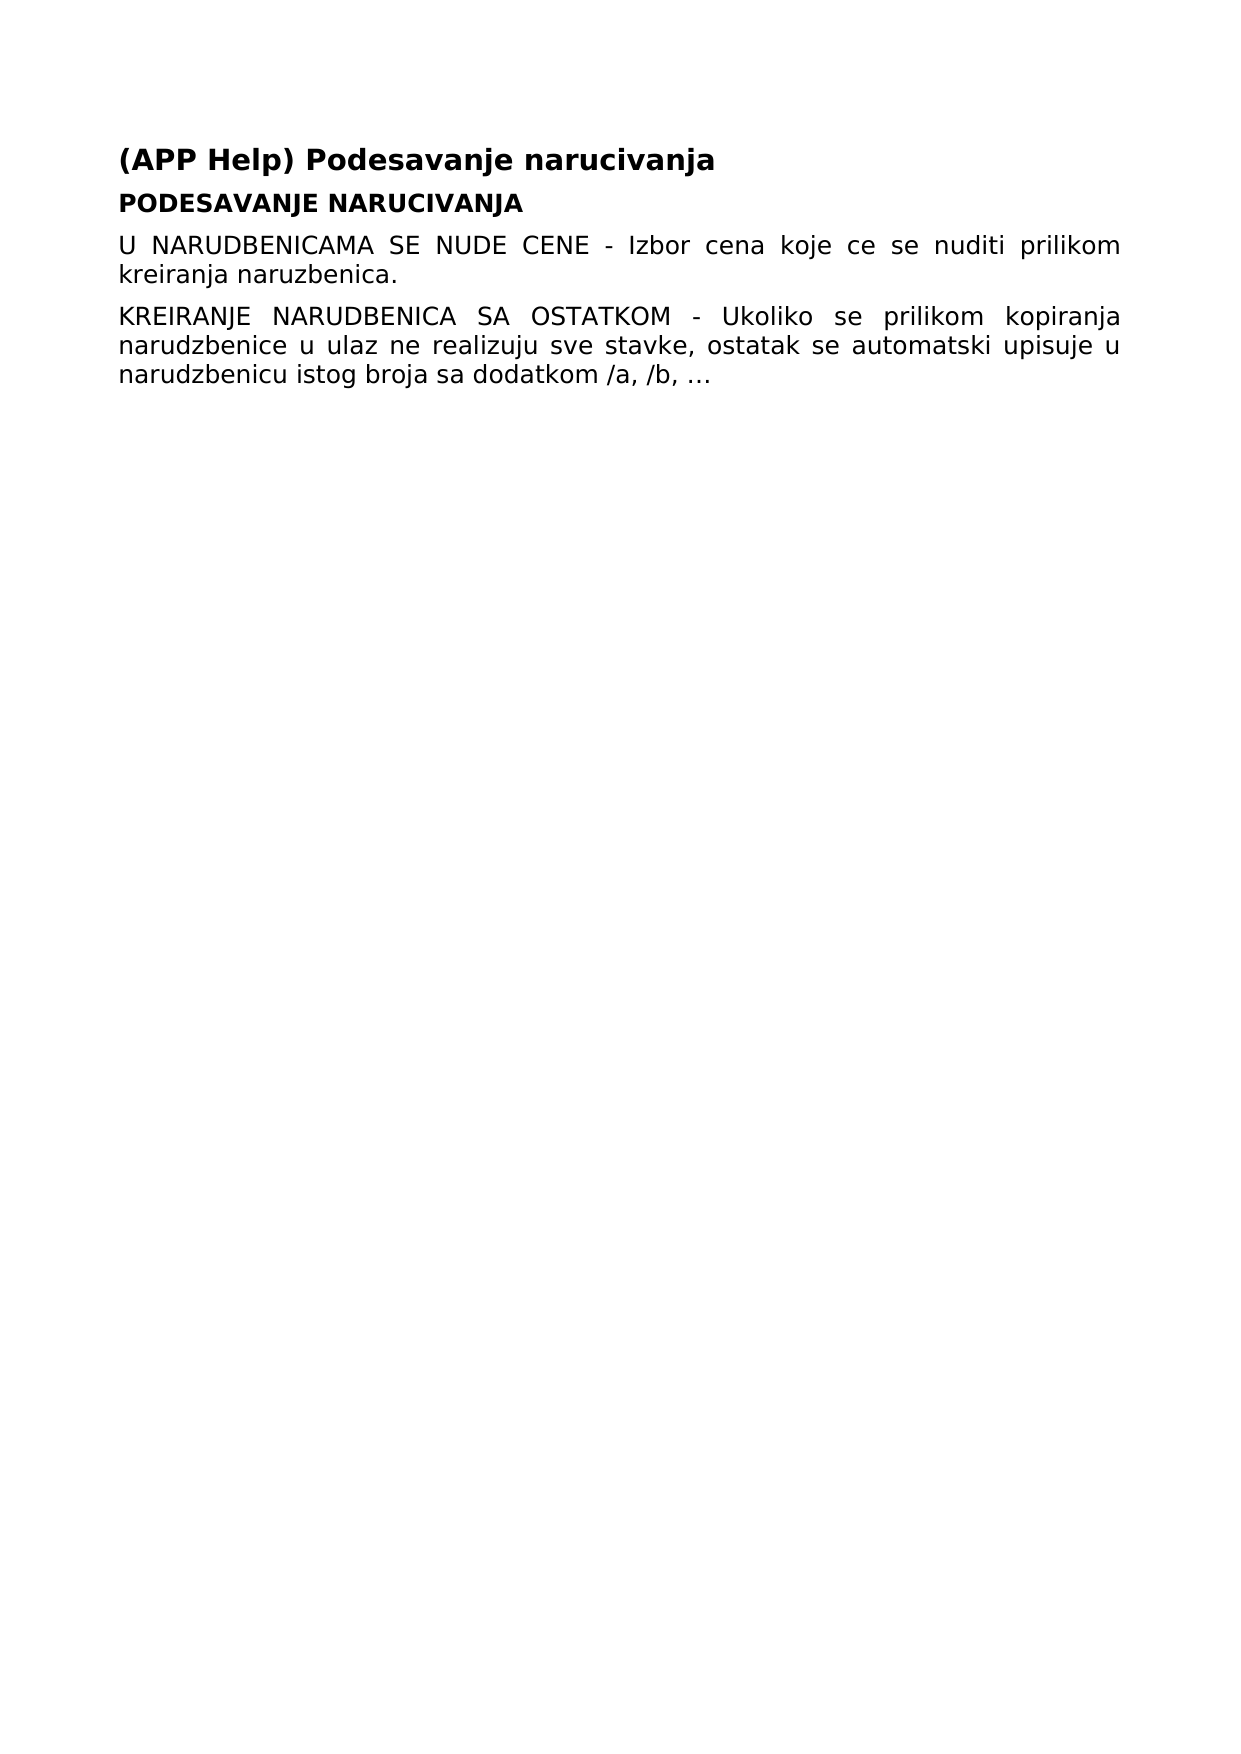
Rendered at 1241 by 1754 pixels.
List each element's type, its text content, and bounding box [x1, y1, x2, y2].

subtitle (APP Help) Podesavanje narucivanja [118, 143, 1122, 177]
text PODESAVANJE NARUCIVANJA [118, 189, 1122, 219]
text KREIRANJE NARUDBENICA SA OSTATKOM - Ukoliko se prilikom kopiranja narudzbenice u ulaz ne realizuju sve stavke, ostatak se automatski upisuje u narudzbenicu istog broja sa dodatkom /a, /b, … [118, 302, 1122, 389]
text U NARUDBENICAMA SE NUDE CENE - Izbor cena koje ce se nuditi prilikom kreiranja naruzbenica. [118, 231, 1122, 289]
